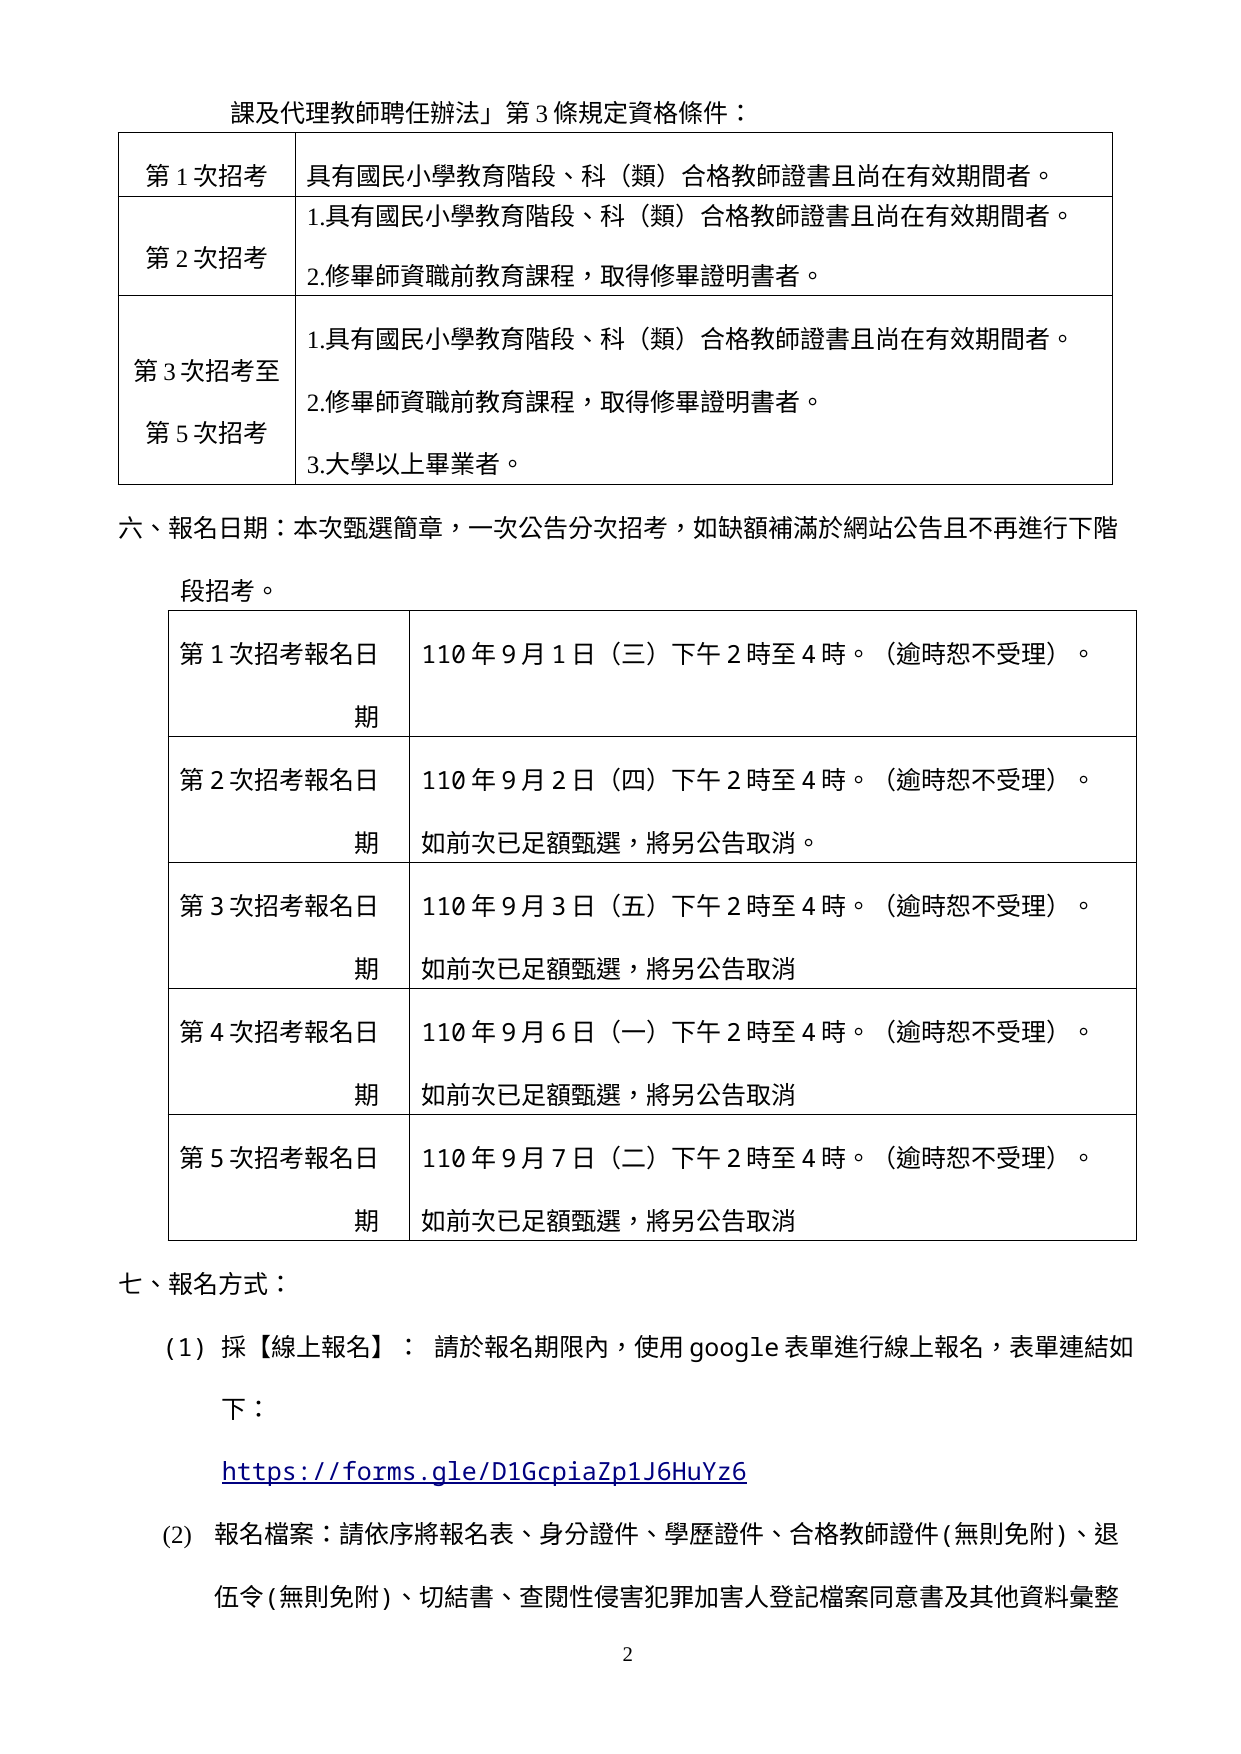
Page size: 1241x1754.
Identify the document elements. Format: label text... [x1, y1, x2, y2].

table_cell 第3次招考至第5次招考 [119, 296, 295, 484]
table_cell 110年9月7日（二）下午2時至4時。（逾時恕不受理）。 如前次已足額甄選，將另公告取消 [410, 1115, 1136, 1240]
table_cell 第3次招考報名日期 [169, 863, 409, 988]
table_header 第1次招考報名日期 [169, 611, 409, 736]
list 報名檔案：請依序將報名表、身分證件、學歷證件、合格教師證件(無則免附)、退伍令(無則免附)、切結書、查閱性侵害犯罪加害人登記檔案同意書及其他資料彙整 [162, 1491, 1137, 1616]
table_cell 110年9月3日（五）下午2時至4時。（逾時恕不受理）。 如前次已足額甄選，將另公告取消 [410, 863, 1136, 988]
table_cell 第2次招考報名日期 [169, 737, 409, 862]
table_cell 第2次招考 [119, 197, 295, 295]
list 採【線上報名】： 請於報名期限內，使用google表單進行線上報名，表單連結如下： [162, 1304, 1137, 1429]
table_header 第1次招考 [119, 133, 295, 196]
table_header 具有國民小學教育階段、科（類）合格教師證書且尚在有效期間者。 [296, 133, 1112, 196]
table_cell 第5次招考報名日期 [169, 1115, 409, 1240]
text https://forms.gle/D1GcpiaZp1J6HuYz6 [222, 1429, 1137, 1491]
table_cell 110年9月2日（四）下午2時至4時。（逾時恕不受理）。 如前次已足額甄選，將另公告取消。 [410, 737, 1136, 862]
text 六、報名日期：本次甄選簡章，一次公告分次招考，如缺額補滿於網站公告且不再進行下階段招考。 [118, 485, 1137, 610]
table_cell 1.具有國民小學教育階段、科（類）合格教師證書且尚在有效期間者。 2.修畢師資職前教育課程，取得修畢證明書者。 3.大學以上畢業者。 [296, 296, 1112, 484]
table_cell 1.具有國民小學教育階段、科（類）合格教師證書且尚在有效期間者。 2.修畢師資職前教育課程，取得修畢證明書者。 [296, 197, 1112, 295]
table_cell 110年9月6日（一）下午2時至4時。（逾時恕不受理）。 如前次已足額甄選，將另公告取消 [410, 989, 1136, 1114]
table_header 110年9月1日（三）下午2時至4時。（逾時恕不受理）。 [410, 611, 1136, 736]
text 課及代理教師聘任辦法」第3條規定資格條件： [230, 69, 1137, 132]
text 七、報名方式： [118, 1241, 1137, 1304]
table_cell 第4次招考報名日期 [169, 989, 409, 1114]
